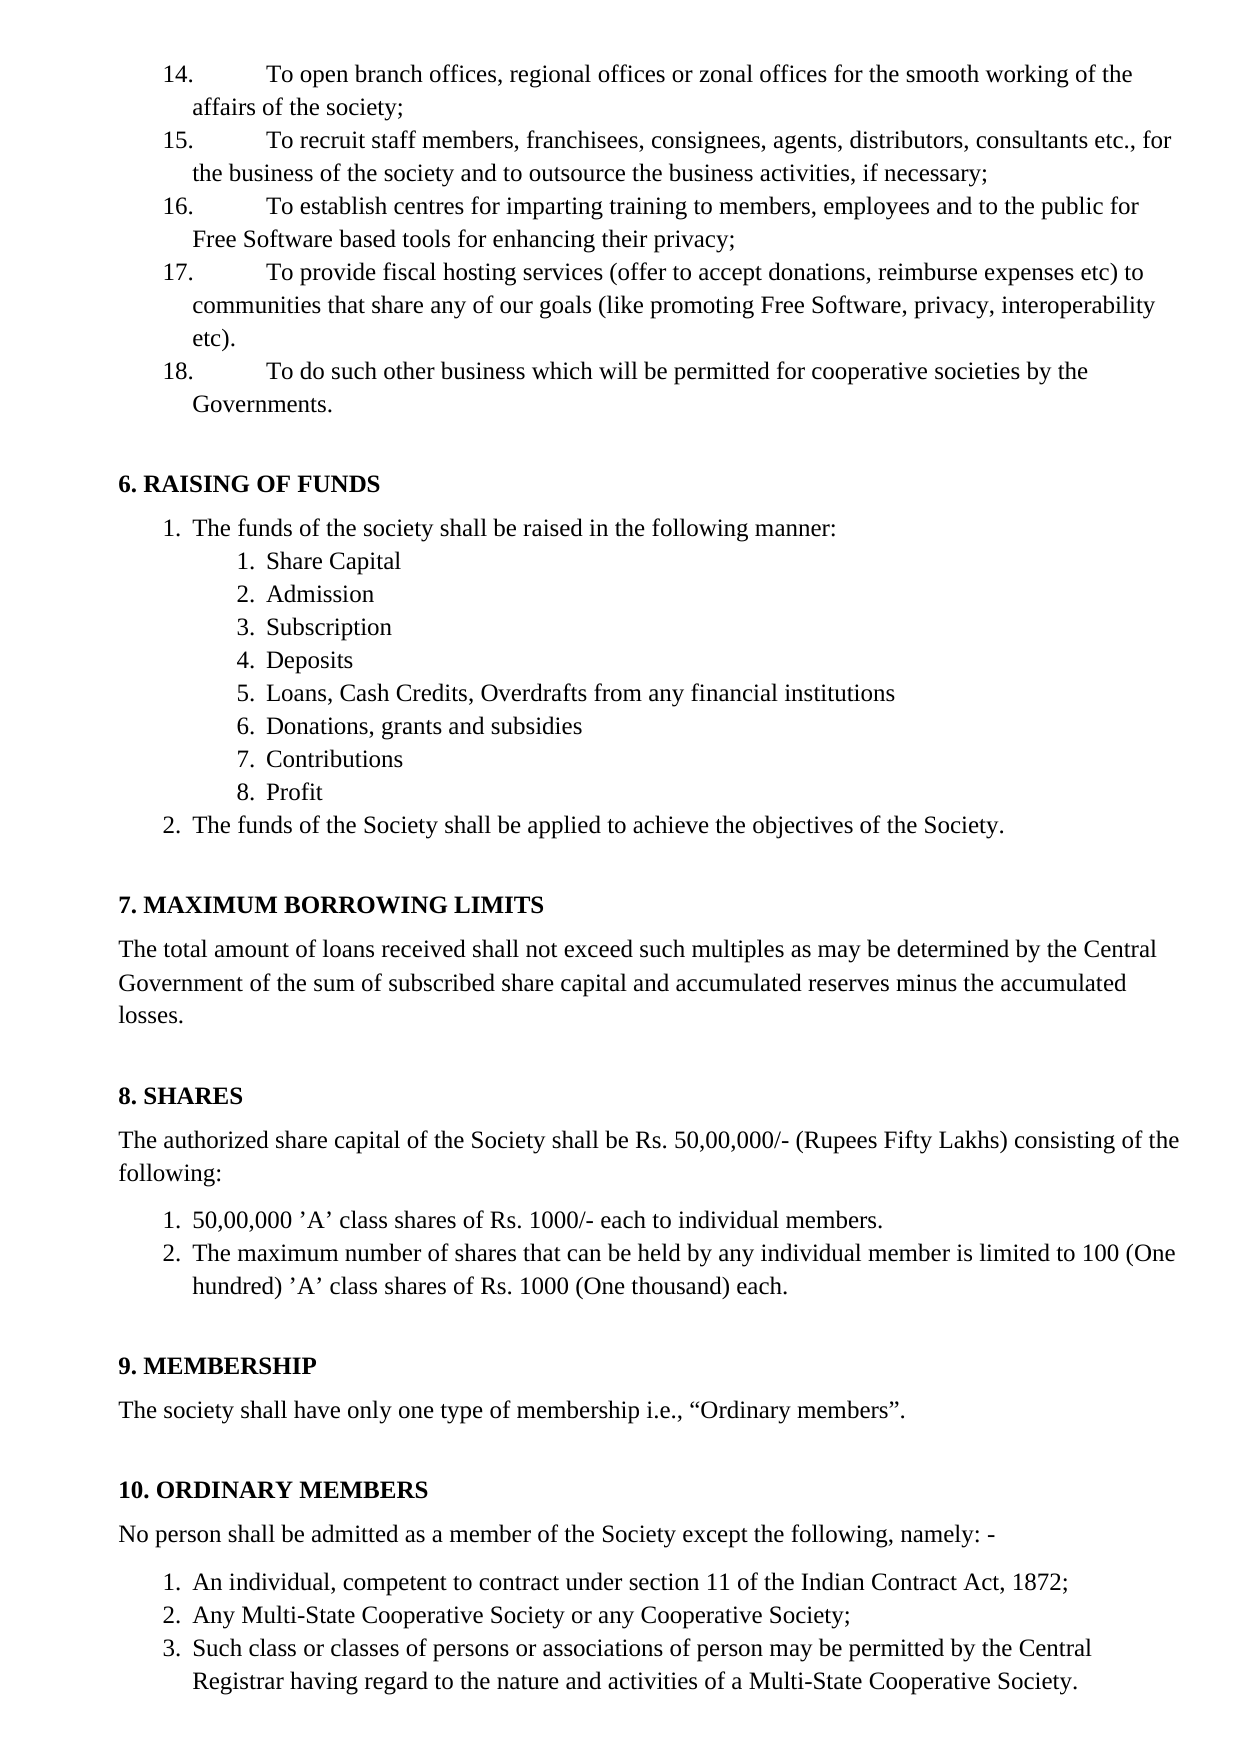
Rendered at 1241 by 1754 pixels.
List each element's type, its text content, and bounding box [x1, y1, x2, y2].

list Profit [236, 777, 1181, 806]
subtitle 9. MEMBERSHIP [118, 1340, 1181, 1383]
list Contributions [236, 744, 1181, 773]
list To provide fiscal hosting services (offer to accept donations, reimburse expenses etc) to communities that share any of our goals (like promoting Free Software, privacy, interoperability etc). [162, 257, 1181, 352]
list Donations, grants and subsidies [236, 711, 1181, 740]
list To open branch offices, regional offices or zonal offices for the smooth working of the affairs of the society; [162, 59, 1181, 121]
subtitle 6. RAISING OF FUNDS [118, 458, 1181, 501]
list 50,00,000 ’A’ class shares of Rs. 1000/- each to individual members. [162, 1205, 1181, 1234]
subtitle 8. SHARES [118, 1069, 1181, 1112]
text The society shall have only one type of membership i.e., “Ordinary members”. [118, 1395, 1181, 1424]
list To do such other business which will be permitted for cooperative societies by the Governments. [162, 356, 1181, 418]
text The authorized share capital of the Society shall be Rs. 50,00,000/- (Rupees Fifty Lakhs) consisting of the following: [118, 1125, 1181, 1186]
subtitle 10. ORDINARY MEMBERS [118, 1464, 1181, 1507]
list To recruit staff members, franchisees, consignees, agents, distributors, consultants etc., for the business of the society and to outsource the business activities, if necessary; [162, 125, 1181, 187]
subtitle 7. MAXIMUM BORROWING LIMITS [118, 879, 1181, 922]
list The funds of the Society shall be applied to achieve the objectives of the Society. [162, 811, 1181, 839]
list The funds of the society shall be raised in the following manner: [162, 513, 1181, 542]
list Loans, Cash Credits, Overdrafts from any financial institutions [236, 678, 1181, 707]
list Such class or classes of persons or associations of person may be permitted by the Central Registrar having regard to the nature and activities of a Multi-State Cooperative Society. [162, 1633, 1181, 1695]
text The total amount of loans received shall not exceed such multiples as may be determined by the Central Government of the sum of subscribed share capital and accumulated reserves minus the accumulated losses. [118, 934, 1181, 1029]
list The maximum number of shares that can be held by any individual member is limited to 100 (One hundred) ’A’ class shares of Rs. 1000 (One thousand) each. [162, 1238, 1181, 1300]
list Deposits [236, 645, 1181, 674]
list Share Capital [236, 546, 1181, 575]
text No person shall be admitted as a member of the Society except the following, namely: - [118, 1519, 1181, 1548]
list An individual, competent to contract under section 11 of the Indian Contract Act, 1872; [162, 1567, 1181, 1596]
list Subscription [236, 612, 1181, 641]
list Admission [236, 579, 1181, 608]
list Any Multi-State Cooperative Society or any Cooperative Society; [162, 1600, 1181, 1629]
list To establish centres for imparting training to members, employees and to the public for Free Software based tools for enhancing their privacy; [162, 191, 1181, 253]
